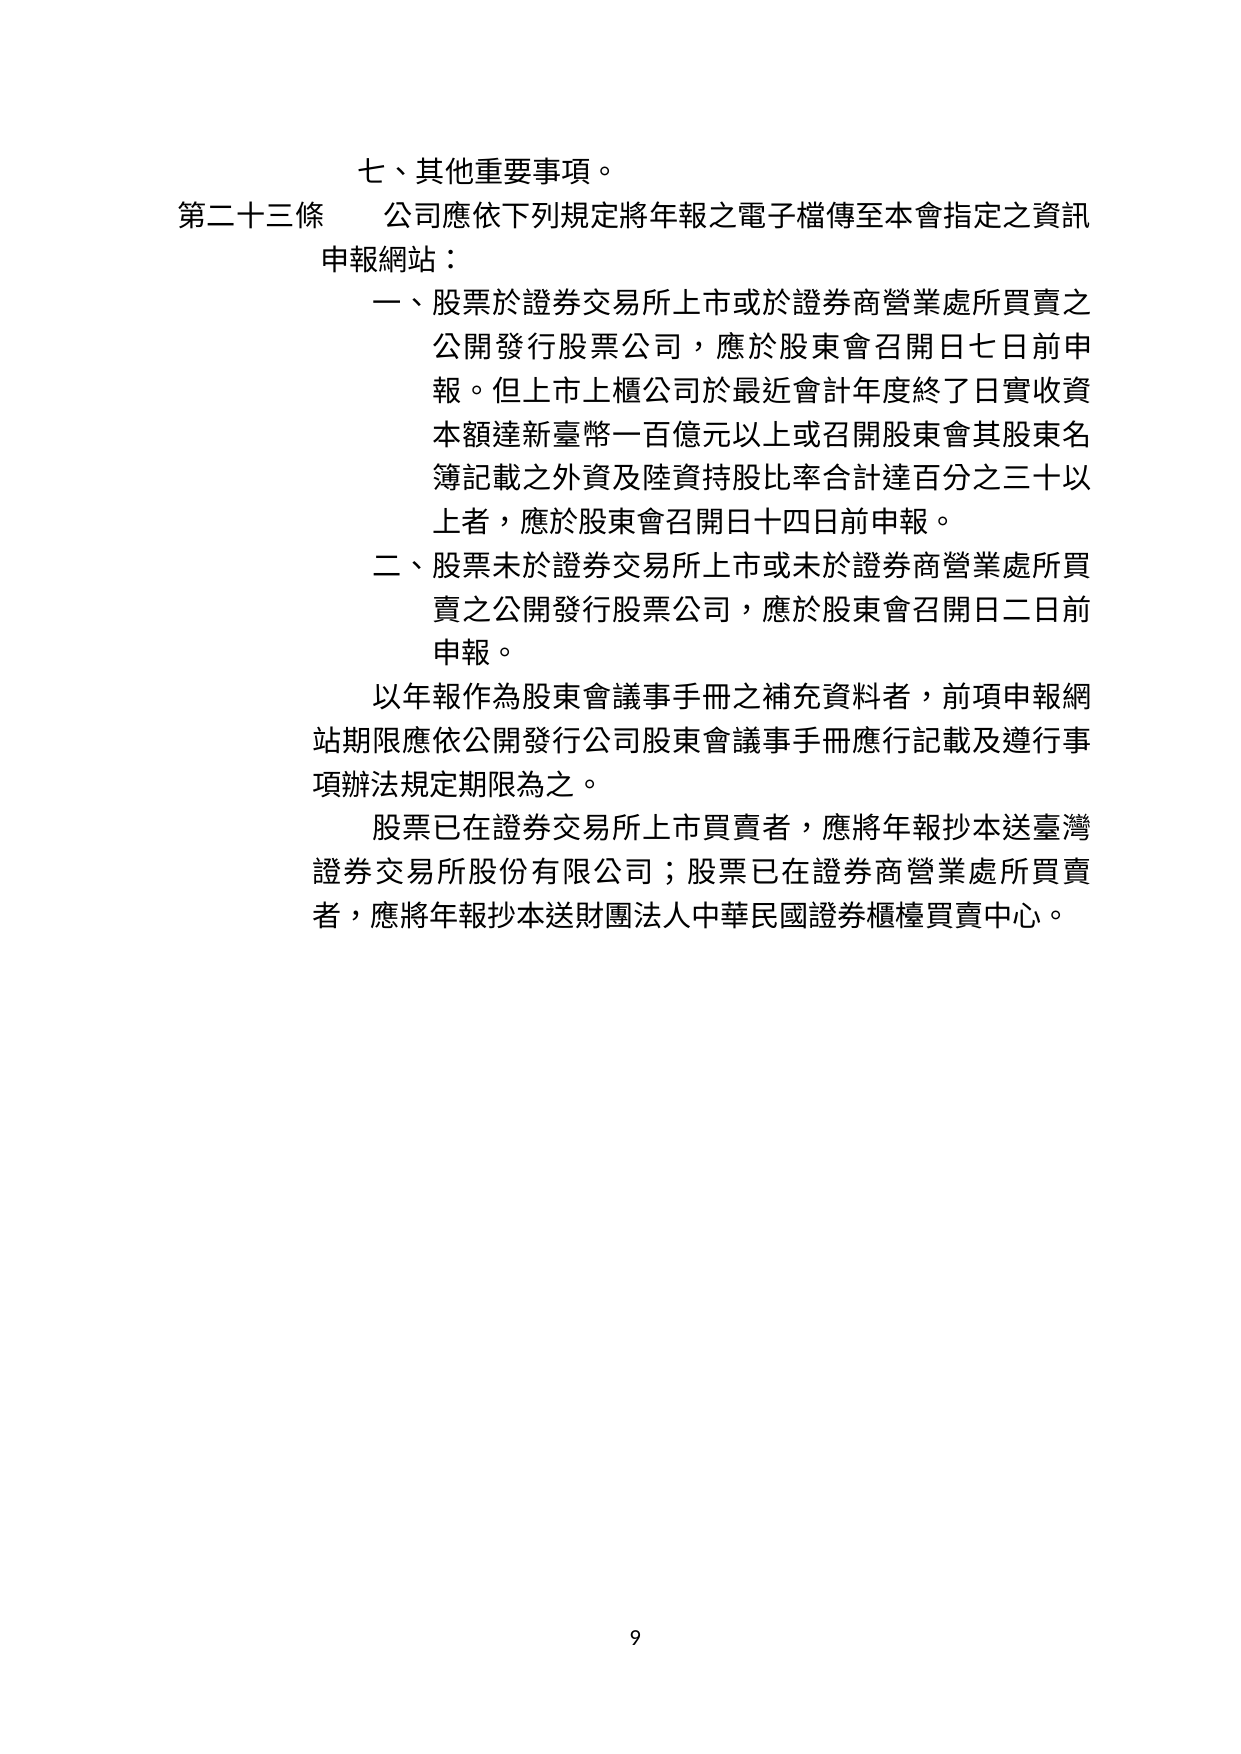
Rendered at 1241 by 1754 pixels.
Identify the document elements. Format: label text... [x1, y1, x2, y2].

text 第二十三條 公司應依下列規定將年報之電子檔傳至本會指定之資訊申報網站： [177, 191, 1092, 279]
text 以年報作為股東會議事手冊之補充資料者，前項申報網站期限應依公開發行公司股東會議事手冊應行記載及遵行事項辦法規定期限為之。 [312, 673, 1092, 804]
text 七、其他重要事項。 [357, 148, 1092, 191]
text 股票已在證券交易所上市買賣者，應將年報抄本送臺灣證券交易所股份有限公司；股票已在證券商營業處所買賣者，應將年報抄本送財團法人中華民國證券櫃檯買賣中心。 [312, 804, 1092, 935]
text 一、股票於證券交易所上市或於證券商營業處所買賣之公開發行股票公司，應於股東會召開日七日前申報。但上市上櫃公司於最近會計年度終了日實收資本額達新臺幣一百億元以上或召開股東會其股東名簿記載之外資及陸資持股比率合計達百分之三十以上者，應於股東會召開日十四日前申報。 [372, 279, 1092, 541]
text 二、股票未於證券交易所上市或未於證券商營業處所買賣之公開發行股票公司，應於股東會召開日二日前申報。 [372, 541, 1092, 673]
